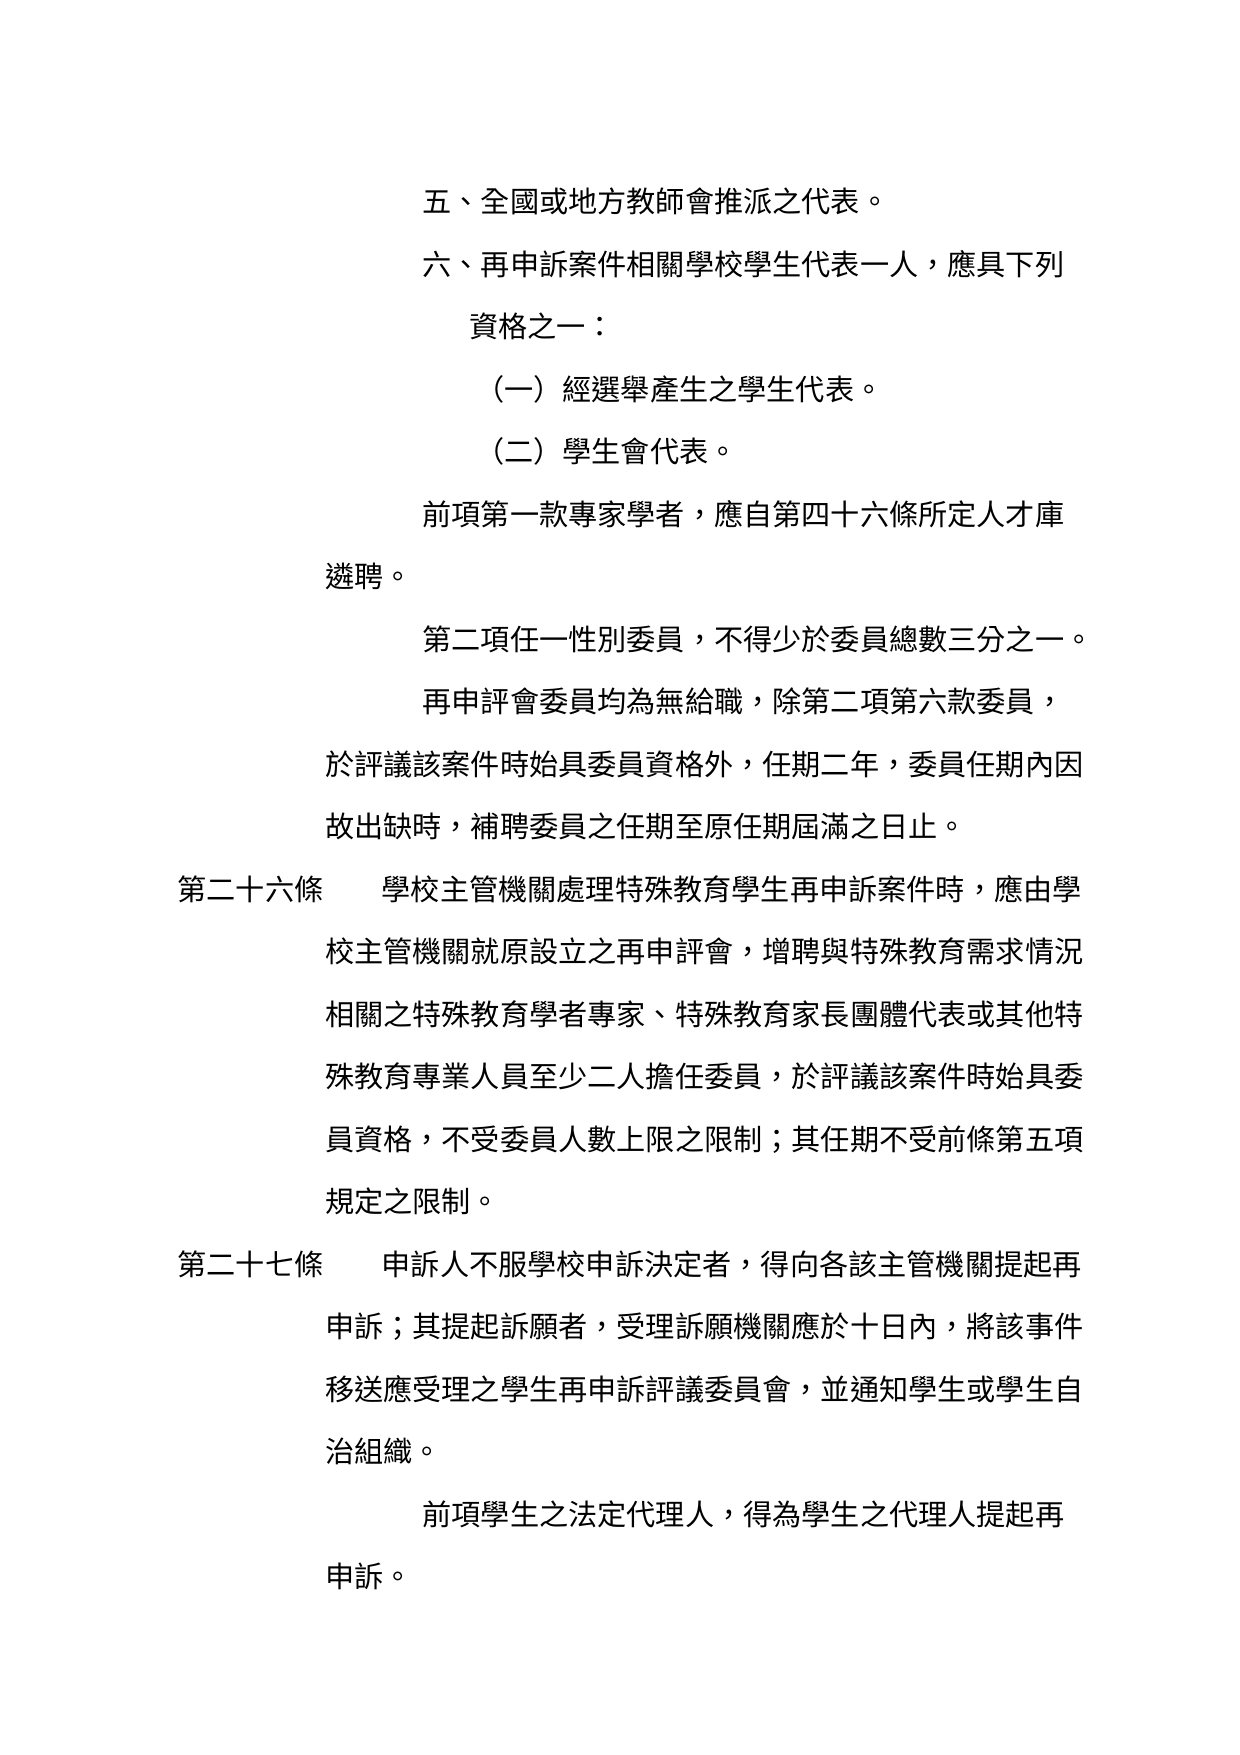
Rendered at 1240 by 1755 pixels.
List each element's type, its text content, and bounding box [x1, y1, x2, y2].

text 五、全國或地方教師會推派之代表。 [177, 158, 1092, 221]
text 前項第一款專家學者，應自第四十六條所定人才庫遴聘。 [177, 471, 1092, 596]
text 第二項任一性別委員，不得少於委員總數三分之一。 [177, 596, 1092, 658]
text 前項學生之法定代理人，得為學生之代理人提起再申訴。 [177, 1471, 1092, 1596]
text 第二十六條 學校主管機關處理特殊教育學生再申訴案件時，應由學校主管機關就原設立之再申評會，增聘與特殊教育需求情況相關之特殊教育學者專家、特殊教育家長團體代表或其他特殊教育專業人員至少二人擔任委員，於評議該案件時始具委員資格，不受委員人數上限之限制；其任期不受前條第五項規定之限制。 [177, 846, 1092, 1221]
text （二）學生會代表。 [177, 408, 1092, 471]
text 第二十七條 申訴人不服學校申訴決定者，得向各該主管機關提起再申訴；其提起訴願者，受理訴願機關應於十日內，將該事件移送應受理之學生再申訴評議委員會，並通知學生或學生自治組織。 [177, 1221, 1092, 1471]
text 再申評會委員均為無給職，除第二項第六款委員，於評議該案件時始具委員資格外，任期二年，委員任期內因故出缺時，補聘委員之任期至原任期屆滿之日止。 [177, 658, 1092, 846]
text （一）經選舉產生之學生代表。 [177, 346, 1092, 408]
text 六、再申訴案件相關學校學生代表一人，應具下列資格之一： [177, 221, 1092, 346]
